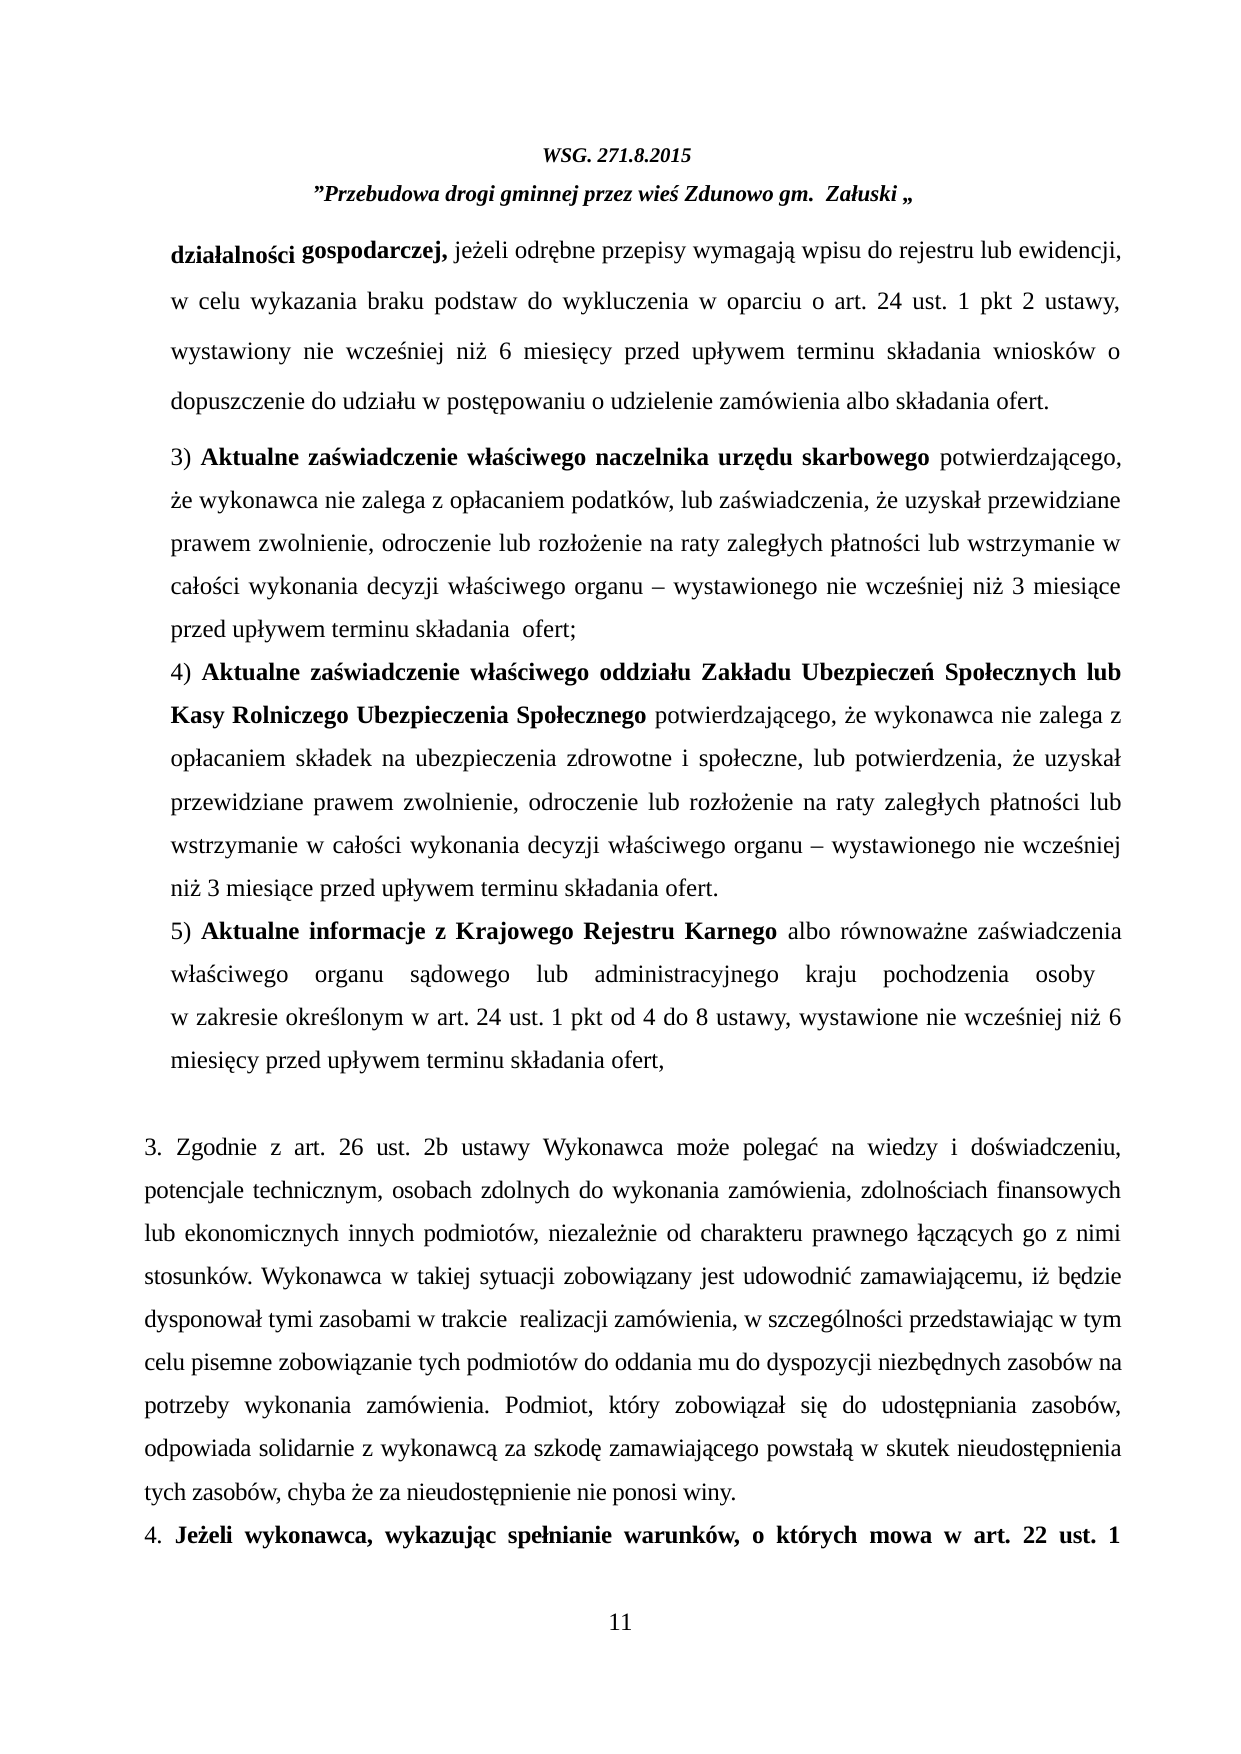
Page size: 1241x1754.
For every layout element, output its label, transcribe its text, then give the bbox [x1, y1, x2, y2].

list Aktualne zaświadczenie właściwego oddziału Zakładu Ubezpieczeń Społecznych lub Kasy Rolniczego Ubezpieczenia Społecznego potwierdzającego, że wykonawca nie zalega z opłacaniem składek na ubezpieczenia zdrowotne i społeczne, lub potwierdzenia, że uzyskał przewidziane prawem zwolnienie, odroczenie lub rozłożenie na raty zaległych płatności lub wstrzymanie w całości wykonania decyzji właściwego organu – wystawionego nie wcześniej niż 3 miesiące przed upływem terminu składania ofert. [170, 657, 1122, 902]
list Aktualne zaświadczenie właściwego naczelnika urzędu skarbowego potwierdzającego, że wykonawca nie zalega z opłacaniem podatków, lub zaświadczenia, że uzyskał przewidziane prawem zwolnienie, odroczenie lub rozłożenie na raty zaległych płatności lub wstrzymanie w całości wykonania decyzji właściwego organu – wystawionego nie wcześniej niż 3 miesiące przed upływem terminu składania ofert; [170, 437, 1122, 643]
list Aktualne informacje z Krajowego Rejestru Karnego albo równoważne zaświadczenia właściwego organu sądowego lub administracyjnego kraju pochodzenia osoby w zakresie określonym w art. 24 ust. 1 pkt od 4 do 8 ustawy, wystawione nie wcześniej niż 6 miesięcy przed upływem terminu składania ofert, [170, 916, 1122, 1074]
text 4. Jeżeli wykonawca, wykazując spełnianie warunków, o których mowa w art. 22 ust. 1 [144, 1520, 1122, 1548]
text 3. Zgodnie z art. 26 ust. 2b ustawy Wykonawca może polegać na wiedzy i doświadczeniu, potencjale technicznym, osobach zdolnych do wykonania zamówienia, zdolnościach finansowych lub ekonomicznych innych podmiotów, niezależnie od charakteru prawnego łączących go z nimi stosunków. Wykonawca w takiej sytuacji zobowiązany jest udowodnić zamawiającemu, iż będzie dysponował tymi zasobami w trakcie realizacji zamówienia, w szczególności przedstawiając w tym celu pisemne zobowiązanie tych podmiotów do oddania mu do dyspozycji niezbędnych zasobów na potrzeby wykonania zamówienia. Podmiot, który zobowiązał się do udostępniania zasobów, odpowiada solidarnie z wykonawcą za szkodę zamawiającego powstałą w skutek nieudostępnienia tych zasobów, chyba że za nieudostępnienie nie ponosi winy. [144, 1132, 1122, 1505]
list działalności gospodarczej, jeżeli odrębne przepisy wymagają wpisu do rejestru lub ewidencji, w celu wykazania braku podstaw do wykluczenia w oparciu o art. 24 ust. 1 pkt 2 ustawy, wystawiony nie wcześniej niż 6 miesięcy przed upływem terminu składania wniosków o dopuszczenie do udziału w postępowaniu o udzielenie zamówienia albo składania ofert. [170, 236, 1122, 420]
